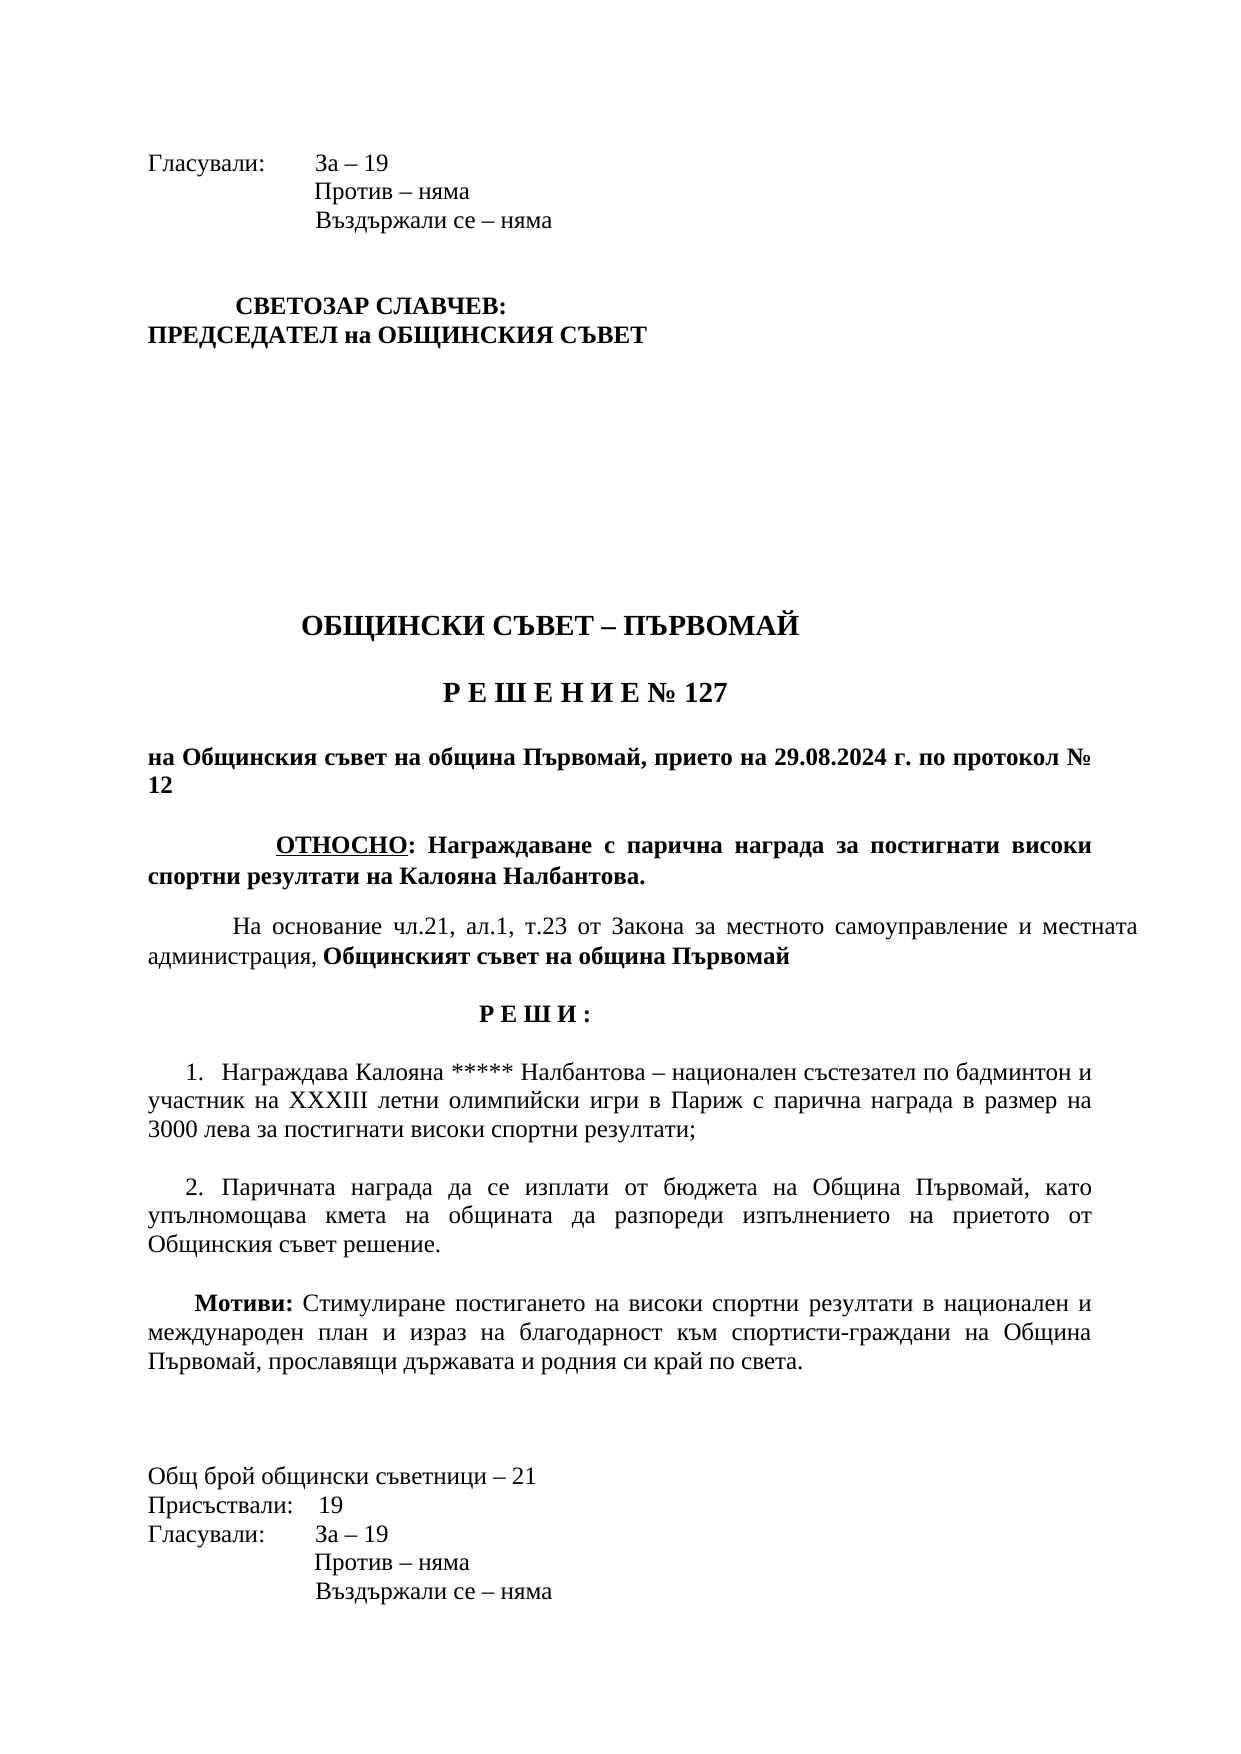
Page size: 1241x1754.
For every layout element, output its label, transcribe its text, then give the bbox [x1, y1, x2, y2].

text Присъствали: 19 [148, 1490, 1093, 1519]
text Р Е Ш Е Н И Е № 127 [443, 675, 1093, 708]
text ПРЕДСЕДАТЕЛ на ОБЩИНСКИЯ СЪВЕТ [148, 320, 1093, 349]
text Въздържали се – няма [148, 205, 1093, 234]
text Против – няма [148, 176, 1093, 205]
text Р Е Ш И : [148, 999, 1093, 1028]
text На основание чл.21, ал.1, т.23 от Закона за местното самоуправление и местната администрация, Общинският съвет на община Първомай [148, 911, 1139, 971]
text 2. Паричната награда да се изплати от бюджета на Община Първомай, като упълномощава кмета на общината да разпореди изпълнението на приетото от Общинския съвет решение. [148, 1172, 1093, 1258]
text ОБЩИНСКИ СЪВЕТ – ПЪРВОМАЙ [148, 608, 1093, 641]
text Въздържали се – няма [148, 1576, 1093, 1605]
text Гласували: За – 19 [148, 148, 1093, 176]
text на Общинския съвет на община Първомай, прието на 29.08.2024 г. по протокол № 12 [148, 742, 1093, 799]
text Мотиви: Стимулиране постигането на високи спортни резултати в национален и международен план и израз на благодарност към спортисти-граждани на Община Първомай, прославящи държавата и родния си край по света. [148, 1287, 1093, 1375]
text Против – няма [148, 1547, 1093, 1576]
text ОТНОСНО: Награждаване с парична награда за постигнати високи спортни резултати на Калояна Налбантова. [148, 828, 1093, 891]
text 1. Награждава Калояна ***** Налбантова – национален състезател по бадминтон и участник на XXXIII летни олимпийски игри в Париж с парична награда в размер на 3000 лева за постигнати високи спортни резултати; [148, 1057, 1093, 1143]
text Общ брой общински съветници – 21 [148, 1461, 1093, 1490]
text СВЕТОЗАР СЛАВЧЕВ: [148, 291, 1093, 320]
text Гласували: За – 19 [148, 1519, 1093, 1547]
